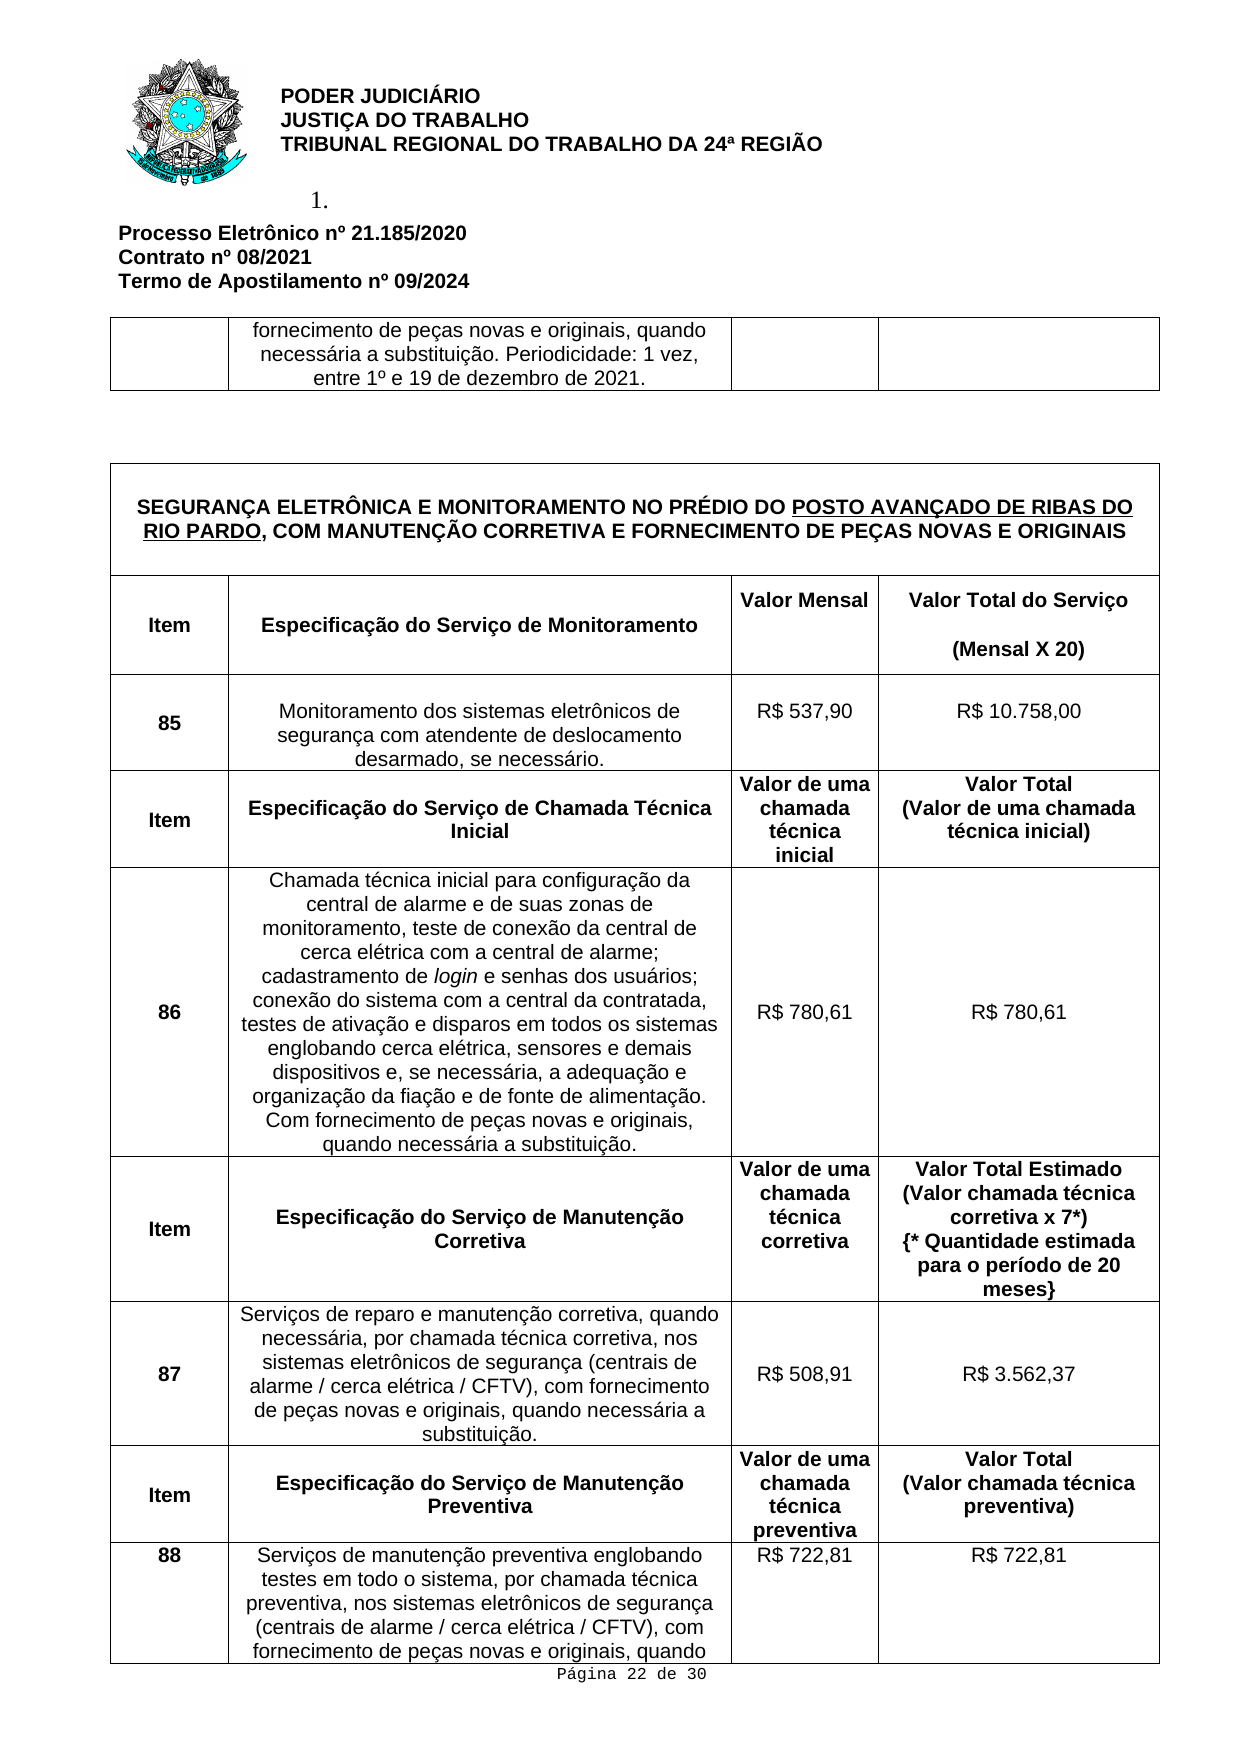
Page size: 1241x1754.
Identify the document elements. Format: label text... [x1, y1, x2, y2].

table_cell R$ 10.758,00 [879, 675, 1159, 770]
table_cell 85 [111, 675, 228, 770]
table_cell Item [111, 1157, 228, 1301]
table_cell Item [111, 1446, 228, 1542]
table_cell [732, 318, 878, 389]
table_cell R$ 780,61 [879, 868, 1159, 1156]
table_header SEGURANÇA ELETRÔNICA E MONITORAMENTO NO PRÉDIO DO POSTO AVANÇADO DE RIBAS DO RIO PARDO, COM MANUTENÇÃO CORRETIVA E FORNECIMENTO DE PEÇAS NOVAS E ORIGINAIS [111, 464, 1159, 574]
table_cell 86 [111, 868, 228, 1156]
table_cell Chamada técnica inicial para configuração da central de alarme e de suas zonas de monitoramento, teste de conexão da central de cerca elétrica com a central de alarme; cadastramento de login e senhas dos usuários; conexão do sistema com a central da contratada, testes de ativação e disparos em todos os sistemas englobando cerca elétrica, sensores e demais dispositivos e, se necessária, a adequação e organização da fiação e de fonte de alimentação. Com fornecimento de peças novas e originais, quando necessária a substituição. [229, 868, 731, 1156]
table_cell Valor de uma chamada técnica preventiva [732, 1446, 878, 1542]
table_cell Especificação do Serviço de Manutenção Corretiva [229, 1157, 731, 1301]
table_cell R$ 537,90 [732, 675, 878, 770]
table_cell Monitoramento dos sistemas eletrônicos de segurança com atendente de deslocamento desarmado, se necessário. [229, 675, 731, 770]
table_cell Especificação do Serviço de Monitoramento [229, 576, 731, 673]
table_cell Valor Mensal [732, 576, 878, 673]
table_cell Valor de uma chamada técnica corretiva [732, 1157, 878, 1301]
table_cell Valor Total Estimado (Valor chamada técnica corretiva x 7*) {* Quantidade estimada para o período de 20 meses} [879, 1157, 1159, 1301]
table_cell R$ 3.562,37 [879, 1302, 1159, 1445]
table_cell fornecimento de peças novas e originais, quando necessária a substituição. Periodicidade: 1 vez, entre 1º e 19 de dezembro de 2021. [229, 318, 731, 389]
table_cell R$ 508,91 [732, 1302, 878, 1445]
table_cell Valor de uma chamada técnica inicial [732, 771, 878, 867]
table_cell Item [111, 576, 228, 673]
table_cell Serviços de reparo e manutenção corretiva, quando necessária, por chamada técnica corretiva, nos sistemas eletrônicos de segurança (centrais de alarme / cerca elétrica / CFTV), com fornecimento de peças novas e originais, quando necessária a substituição. [229, 1302, 731, 1445]
table_cell Serviços de manutenção preventiva englobando testes em todo o sistema, por chamada técnica preventiva, nos sistemas eletrônicos de segurança (centrais de alarme / cerca elétrica / CFTV), com fornecimento de peças novas e originais, quando [229, 1543, 731, 1663]
table_cell Valor Total do Serviço (Mensal X 20) [879, 576, 1159, 673]
table_cell Especificação do Serviço de Manutenção Preventiva [229, 1446, 731, 1542]
table_cell R$ 722,81 [879, 1543, 1159, 1663]
table_cell R$ 722,81 [732, 1543, 878, 1663]
table_cell Valor Total (Valor chamada técnica preventiva) [879, 1446, 1159, 1542]
table_cell [111, 318, 228, 389]
table_cell [879, 318, 1159, 389]
table_cell R$ 780,61 [732, 868, 878, 1156]
table_cell 88 [111, 1543, 228, 1663]
table_cell 87 [111, 1302, 228, 1445]
table_cell Especificação do Serviço de Chamada Técnica Inicial [229, 771, 731, 867]
table_cell Item [111, 771, 228, 867]
table_cell Valor Total (Valor de uma chamada técnica inicial) [879, 771, 1159, 867]
